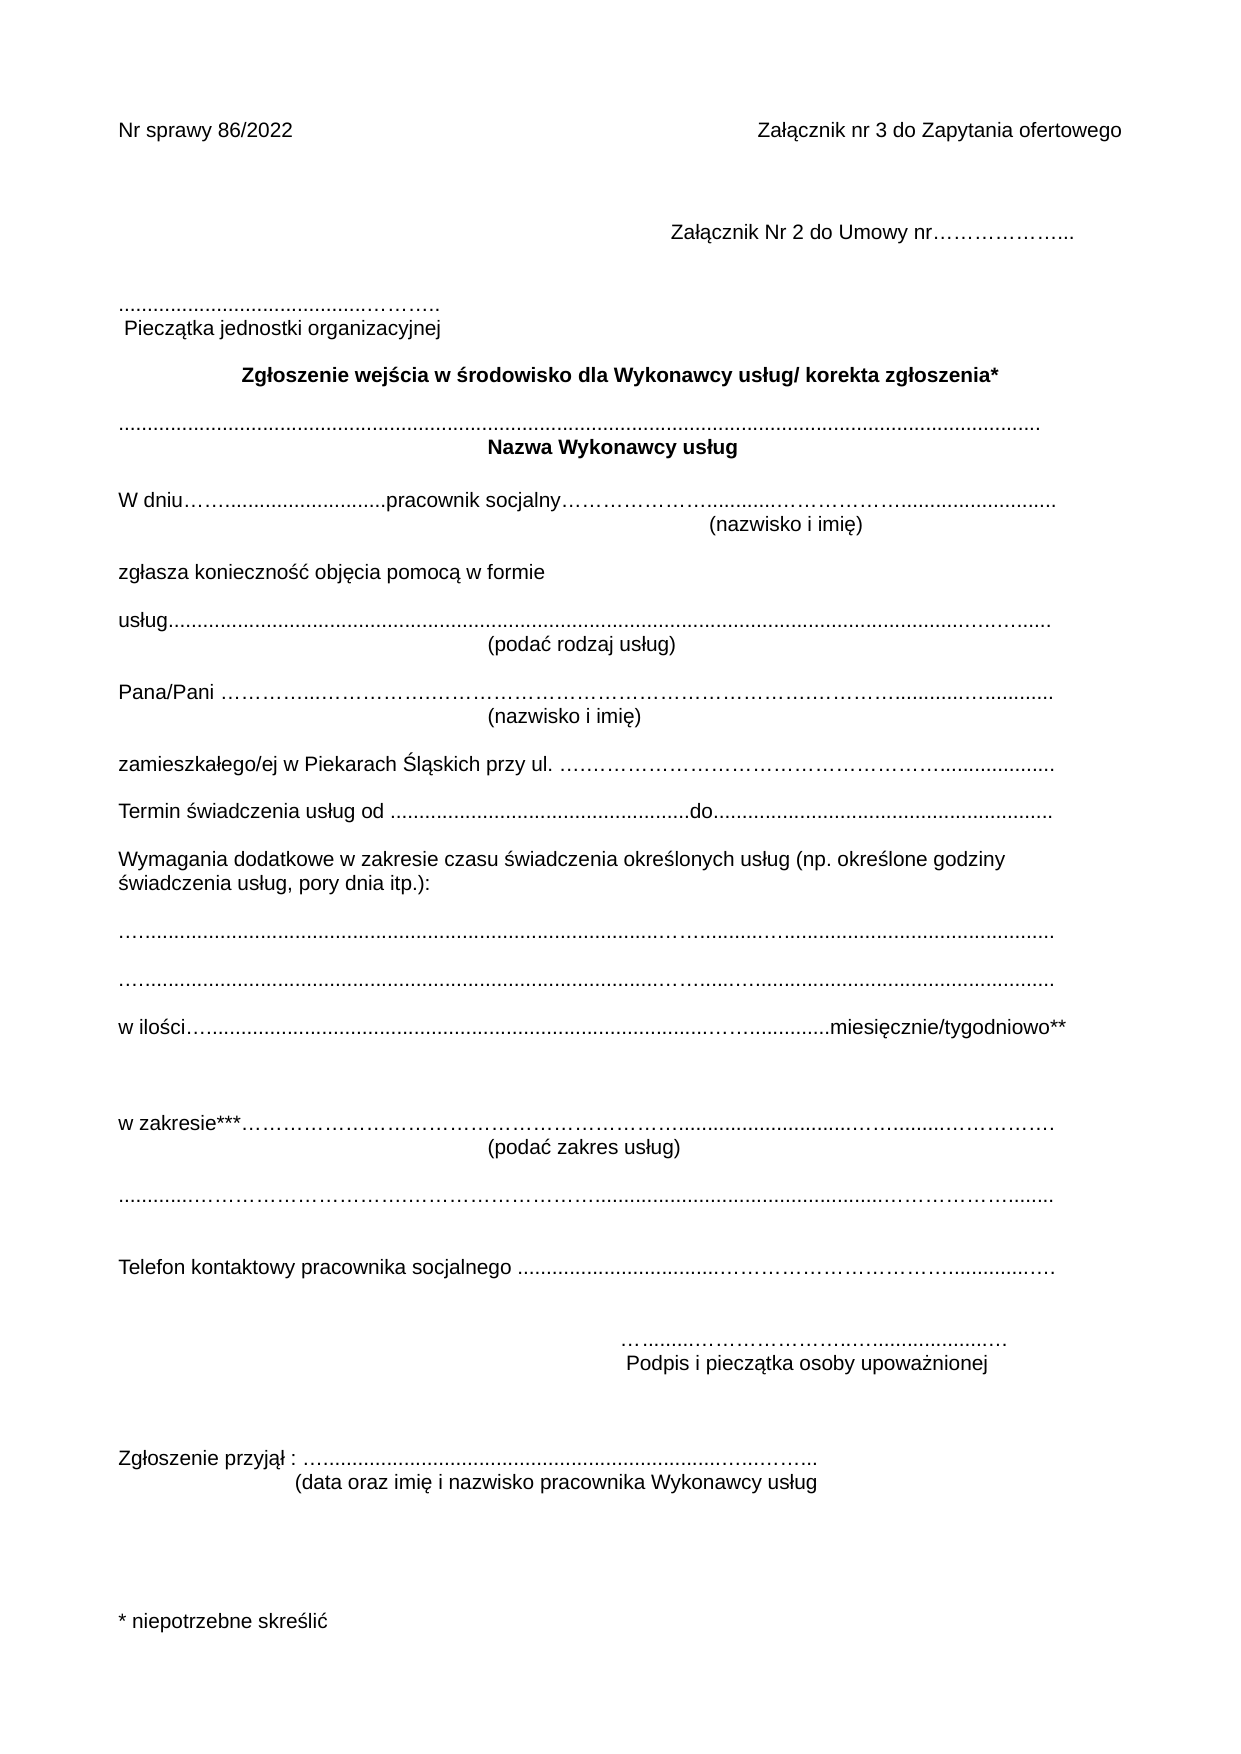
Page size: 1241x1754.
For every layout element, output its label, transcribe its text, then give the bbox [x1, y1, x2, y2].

text Pana/Pani …………...…………….……………………………………………….…………............…............ [118, 679, 1122, 703]
text w ilości….......................................................................................……..............miesięcznie/tygodniowo** [118, 1015, 1122, 1039]
text zamieszkałego/ej w Piekarach Śląskich przy ul. ….…………………………………………….................... [118, 751, 1122, 775]
text usług..........................................................................................................................................…..…...... [118, 608, 1122, 632]
text (nazwisko i imię) [118, 512, 1122, 536]
text Zgłoszenie przyjął : ….....................................................................…...……... [118, 1446, 1122, 1470]
text .….........................................................................................……......….................................................... [118, 967, 1122, 991]
text Zgłoszenie wejścia w środowisko dla Wykonawcy usług/ korekta zgłoszenia* [118, 363, 1122, 387]
text .............………………………….………………………..................................................………………........ [118, 1183, 1122, 1207]
text * niepotrzebne skreślić [118, 1609, 1122, 1633]
text Załącznik Nr 2 do Umowy nr………………... [118, 219, 1122, 243]
text ................................................................................................................................................................ Nazwa Wykonawcy usług [118, 411, 1122, 488]
text Pieczątka jednostki organizacyjnej [118, 315, 1122, 339]
text .….........................................................................................……...........…............................................... [118, 919, 1122, 943]
text W dniu……............................pracownik socjalny…………………............………………........................... [118, 488, 1122, 512]
text Termin świadczenia usług od ....................................................do........................................................... [118, 799, 1122, 823]
text (podać rodzaj usług) [118, 632, 1122, 656]
text Wymagania dodatkowe w zakresie czasu świadczenia określonych usług (np. określone godziny świadczenia usług, pory dnia itp.): [118, 847, 1122, 895]
text (nazwisko i imię) [118, 703, 1122, 727]
text (podać zakres usług) [118, 1135, 1122, 1159]
text Podpis i pieczątka osoby upoważnionej [118, 1350, 1122, 1374]
text Telefon kontaktowy pracownika socjalnego ...................................……………………………..............…. [118, 1254, 1122, 1302]
text ….........…………………..…....................… [118, 1326, 1122, 1350]
text zgłasza konieczność objęcia pomocą w formie [118, 560, 1122, 584]
text (data oraz imię i nazwisko pracownika Wykonawcy usług [118, 1470, 1122, 1494]
text ...........................................……….. [118, 291, 1122, 315]
text w zakresie***………………………………………………………..............................…….........……………. [118, 1111, 1122, 1135]
